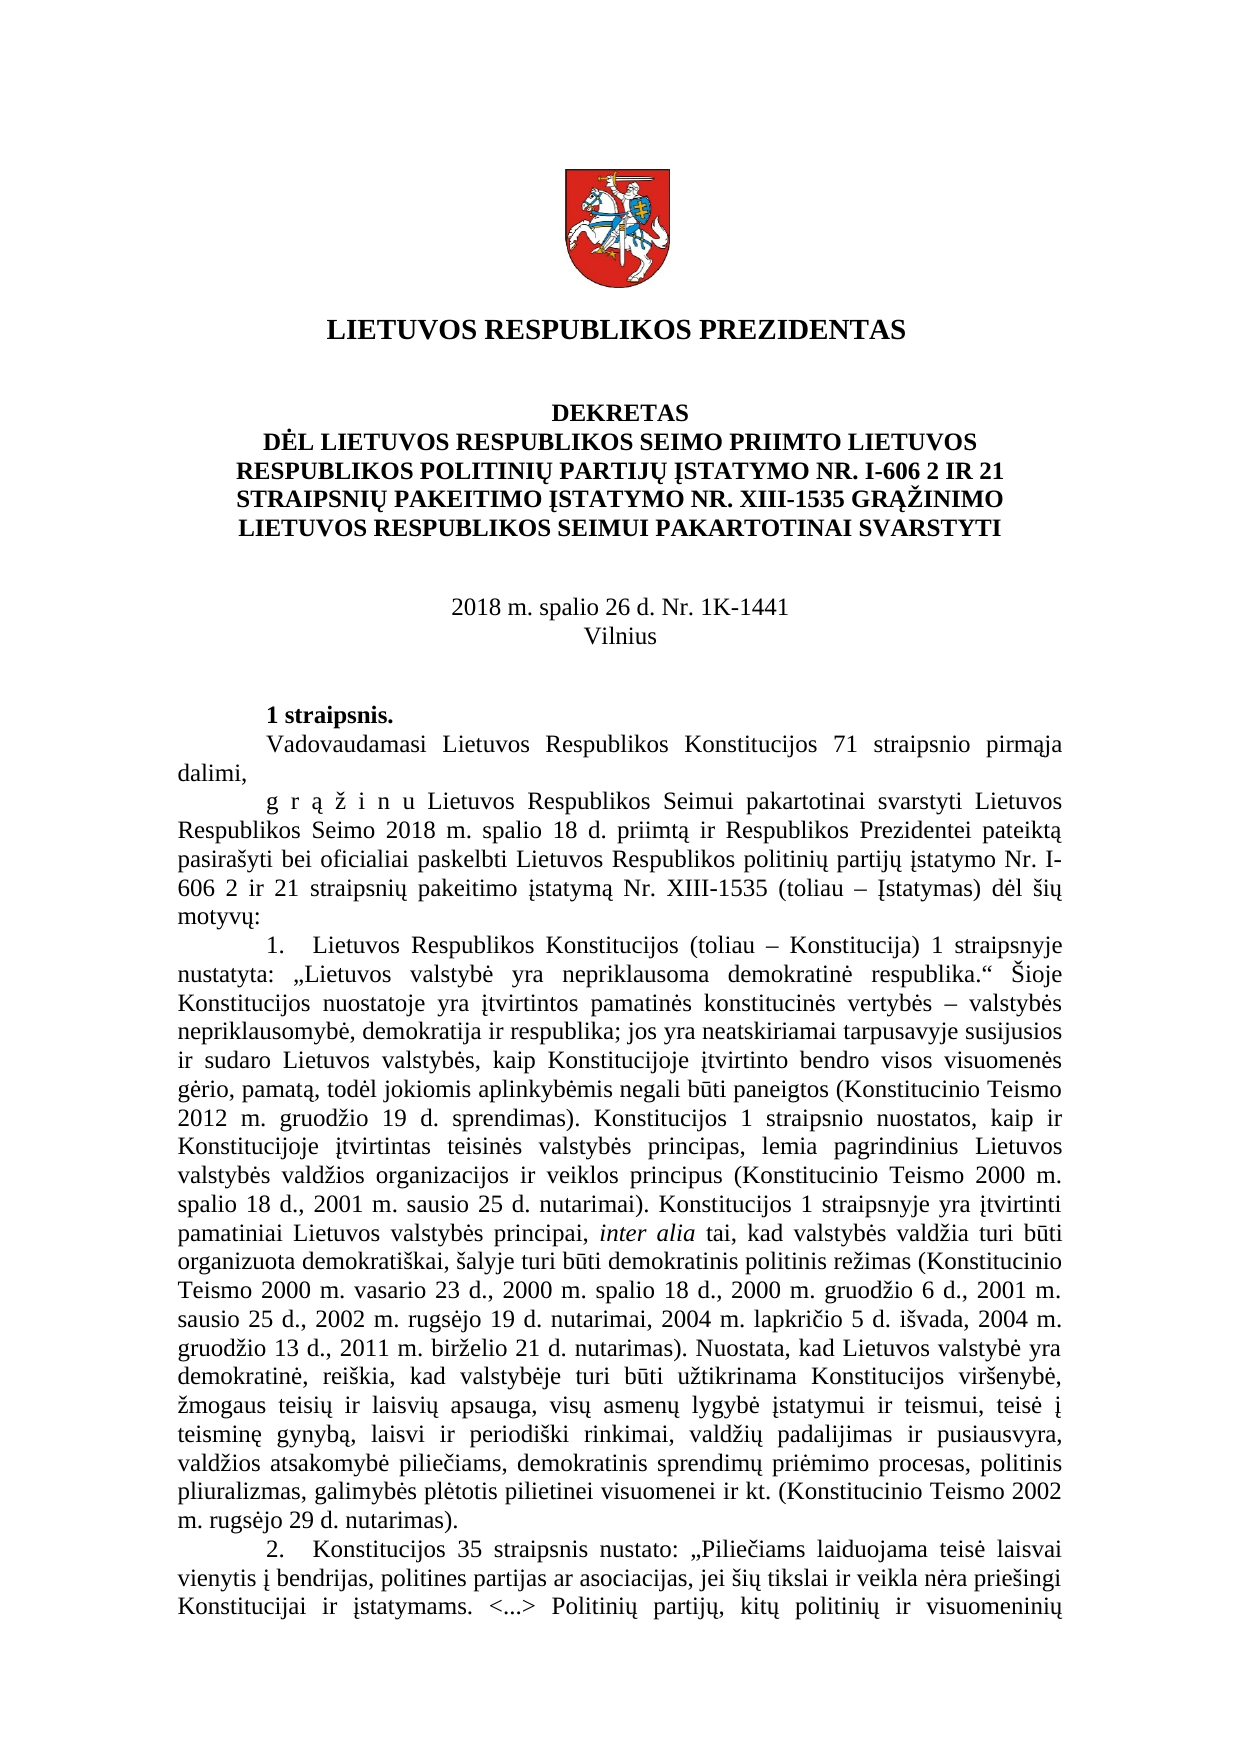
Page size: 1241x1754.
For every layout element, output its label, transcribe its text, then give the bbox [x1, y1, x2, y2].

text 1 straipsnis. [177, 700, 1063, 729]
text 2018 m. spalio 26 d. Nr. 1K-1441 [177, 592, 1063, 621]
text 1. Lietuvos Respublikos Konstitucijos (toliau – Konstitucija) 1 straipsnyje nustatyta: „Lietuvos valstybė yra nepriklausoma demokratinė respublika.“ Šioje Konstitucijos nuostatoje yra įtvirtintos pamatinės konstitucinės vertybės – valstybės nepriklausomybė, demokratija ir respublika; jos yra neatskiriamai tarpusavyje susijusios ir sudaro Lietuvos valstybės, kaip Konstitucijoje įtvirtinto bendro visos visuomenės gėrio, pamatą, todėl jokiomis aplinkybėmis negali būti paneigtos (Konstitucinio Teismo 2012 m. gruodžio 19 d. sprendimas). Konstitucijos 1 straipsnio nuostatos, kaip ir Konstitucijoje įtvirtintas teisinės valstybės principas, lemia pagrindinius Lietuvos valstybės valdžios organizacijos ir veiklos principus (Konstitucinio Teismo 2000 m. spalio 18 d., 2001 m. sausio 25 d. nutarimai). Konstitucijos 1 straipsnyje yra įtvirtinti pamatiniai Lietuvos valstybės principai, inter alia tai, kad valstybės valdžia turi būti organizuota demokratiškai, šalyje turi būti demokratinis politinis režimas (Konstitucinio Teismo 2000 m. vasario 23 d., 2000 m. spalio 18 d., 2000 m. gruodžio 6 d., 2001 m. sausio 25 d., 2002 m. rugsėjo 19 d. nutarimai, 2004 m. lapkričio 5 d. išvada, 2004 m. gruodžio 13 d., 2011 m. birželio 21 d. nutarimas). Nuostata, kad Lietuvos valstybė yra demokratinė, reiškia, kad valstybėje turi būti užtikrinama Konstitucijos viršenybė, žmogaus teisių ir laisvių apsauga, visų asmenų lygybė įstatymui ir teismui, teisė į teisminę gynybą, laisvi ir periodiški rinkimai, valdžių padalijimas ir pusiausvyra, valdžios atsakomybė piliečiams, demokratinis sprendimų priėmimo procesas, politinis pliuralizmas, galimybės plėtotis pilietinei visuomenei ir kt. (Konstitucinio Teismo 2002 m. rugsėjo 29 d. nutarimas). [177, 930, 1063, 1534]
text Vadovaudamasi Lietuvos Respublikos Konstitucijos 71 straipsnio pirmąja dalimi, [177, 729, 1063, 786]
text 2. Konstitucijos 35 straipsnis nustato: „Piliečiams laiduojama teisė laisvai vienytis į bendrijas, politines partijas ar asociacijas, jei šių tikslai ir veikla nėra priešingi Konstitucijai ir įstatymams. <...> Politinių partijų, kitų politinių ir visuomeninių [177, 1534, 1063, 1620]
text Vilnius [177, 621, 1063, 650]
text LIETUVOS RESPUBLIKOS PREZIDENTAS [177, 312, 1063, 346]
text Dėl LIETUVOS RESPUBLIKOS SEIMO PRIIMTO LIETUVOS RESPUBLIKOS POLITINIŲ PARTIJŲ ĮSTATYMO NR. I-606 2 IR 21 STRAIPSNIŲ PAKEITIMO ĮSTATYMO NR. XIII-1535 GRĄŽINIMO LIETUVOS RESPUBLIKOS SEIMUI PAKARTOTINAI SVARSTYTI [177, 427, 1063, 542]
text g r ą ž i n u Lietuvos Respublikos Seimui pakartotinai svarstyti Lietuvos Respublikos Seimo 2018 m. spalio 18 d. priimtą ir Respublikos Prezidentei pateiktą pasirašyti bei oficialiai paskelbti Lietuvos Respublikos politinių partijų įstatymo Nr. I-606 2 ir 21 straipsnių pakeitimo įstatymą Nr. XIII-1535 (toliau – Įstatymas) dėl šių motyvų: [177, 786, 1063, 930]
text DEKRETAS [177, 398, 1063, 427]
